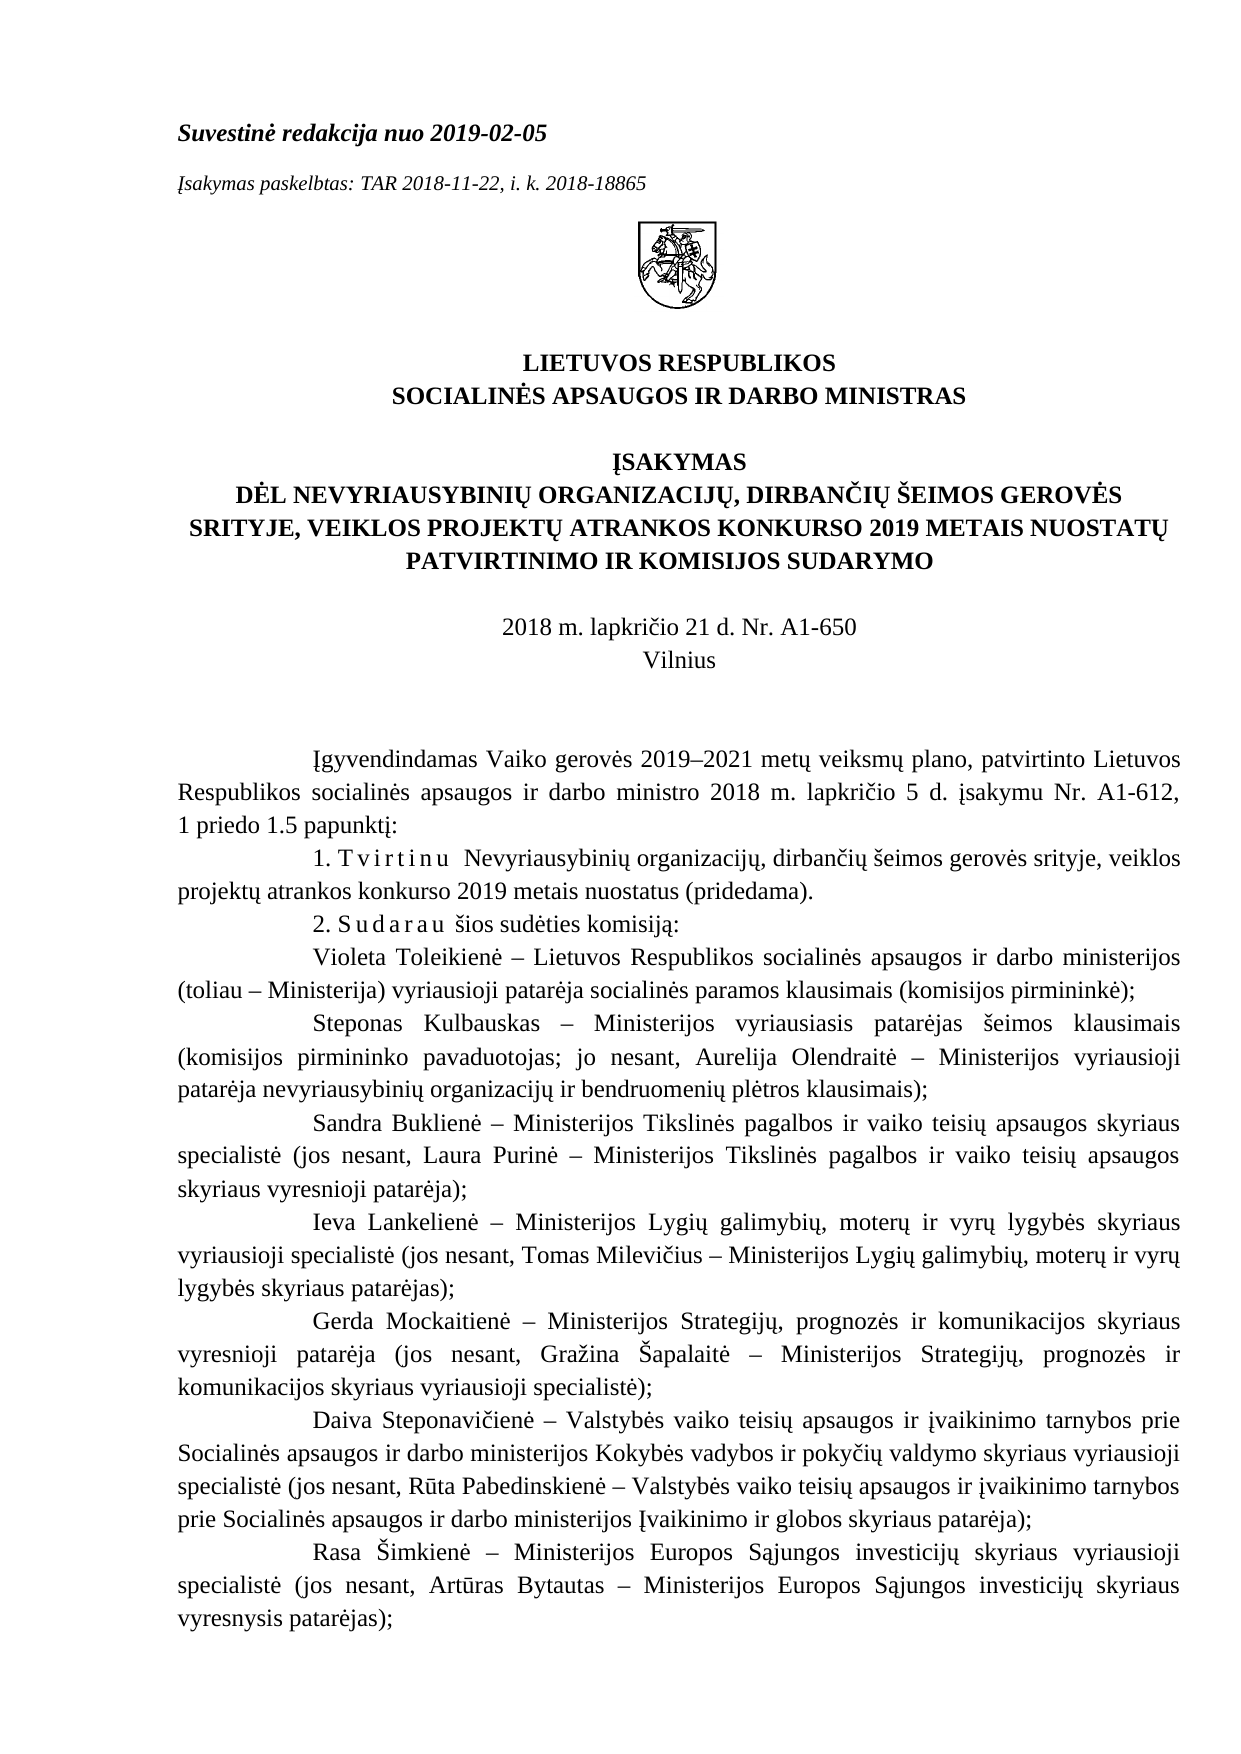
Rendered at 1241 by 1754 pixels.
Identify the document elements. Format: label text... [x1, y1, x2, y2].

text 2018 m. lapkričio 21 d. Nr. A1-650 [177, 612, 1181, 641]
text Daiva Steponavičienė – Valstybės vaiko teisių apsaugos ir įvaikinimo tarnybos prie Socialinės apsaugos ir darbo ministerijos Kokybės vadybos ir pokyčių valdymo skyriaus vyriausioji specialistė (jos nesant, Rūta Pabedinskienė – Valstybės vaiko teisių apsaugos ir įvaikinimo tarnybos prie Socialinės apsaugos ir darbo ministerijos Įvaikinimo ir globos skyriaus patarėja); [177, 1405, 1181, 1533]
text Įsakymas paskelbtas: TAR 2018-11-22, i. k. 2018-18865 [177, 171, 1181, 195]
text DĖL NEVYRIAUSYBINIŲ ORGANIZACIJŲ, DIRBANČIŲ ŠEIMOS GEROVĖS SRITYJE, VEIKLOS PROJEKTŲ ATRANKOS KONKURSO 2019 METAIS NUOSTATŲ PATVIRTINIMO IR KOMISIJOS SUDARYMO [177, 480, 1181, 575]
text ĮSAKYMAS [177, 447, 1181, 476]
text Steponas Kulbauskas – Ministerijos vyriausiasis patarėjas šeimos klausimais (komisijos pirmininko pavaduotojas; jo nesant, Aurelija Olendraitė – Ministerijos vyriausioji patarėja nevyriausybinių organizacijų ir bendruomenių plėtros klausimais); [177, 1008, 1181, 1103]
text 1. Tvirtinu Nevyriausybinių organizacijų, dirbančių šeimos gerovės srityje, veiklos projektų atrankos konkurso 2019 metais nuostatus (pridedama). [177, 843, 1181, 905]
text Ieva Lankelienė – Ministerijos Lygių galimybių, moterų ir vyrų lygybės skyriaus vyriausioji specialistė (jos nesant, Tomas Milevičius – Ministerijos Lygių galimybių, moterų ir vyrų lygybės skyriaus patarėjas); [177, 1207, 1181, 1301]
text Violeta Toleikienė – Lietuvos Respublikos socialinės apsaugos ir darbo ministerijos (toliau – Ministerija) vyriausioji patarėja socialinės paramos klausimais (komisijos pirmininkė); [177, 942, 1181, 1004]
text Vilnius [177, 645, 1181, 674]
text Gerda Mockaitienė – Ministerijos Strategijų, prognozės ir komunikacijos skyriaus vyresnioji patarėja (jos nesant, Gražina Šapalaitė – Ministerijos Strategijų, prognozės ir komunikacijos skyriaus vyriausioji specialistė); [177, 1306, 1181, 1401]
text Suvestinė redakcija nuo 2019-02-05 [177, 118, 1181, 147]
text Sandra Buklienė – Ministerijos Tikslinės pagalbos ir vaiko teisių apsaugos skyriaus specialistė (jos nesant, Laura Purinė – Ministerijos Tikslinės pagalbos ir vaiko teisių apsaugos skyriaus vyresnioji patarėja); [177, 1108, 1181, 1202]
text Įgyvendindamas Vaiko gerovės 2019–2021 metų veiksmų plano, patvirtinto Lietuvos Respublikos socialinės apsaugos ir darbo ministro 2018 m. lapkričio 5 d. įsakymu Nr. A1-612, 1 priedo 1.5 papunktį: [177, 744, 1181, 839]
text Rasa Šimkienė – Ministerijos Europos Sąjungos investicijų skyriaus vyriausioji specialistė (jos nesant, Artūras Bytautas – Ministerijos Europos Sąjungos investicijų skyriaus vyresnysis patarėjas); [177, 1537, 1181, 1632]
text LIETUVOS RESPUBLIKOS [177, 348, 1181, 377]
text 2. Sudarau šios sudėties komisiją: [177, 909, 1181, 938]
text SOCIALINĖS APSAUGOS IR DARBO MINISTRAS [177, 381, 1181, 410]
